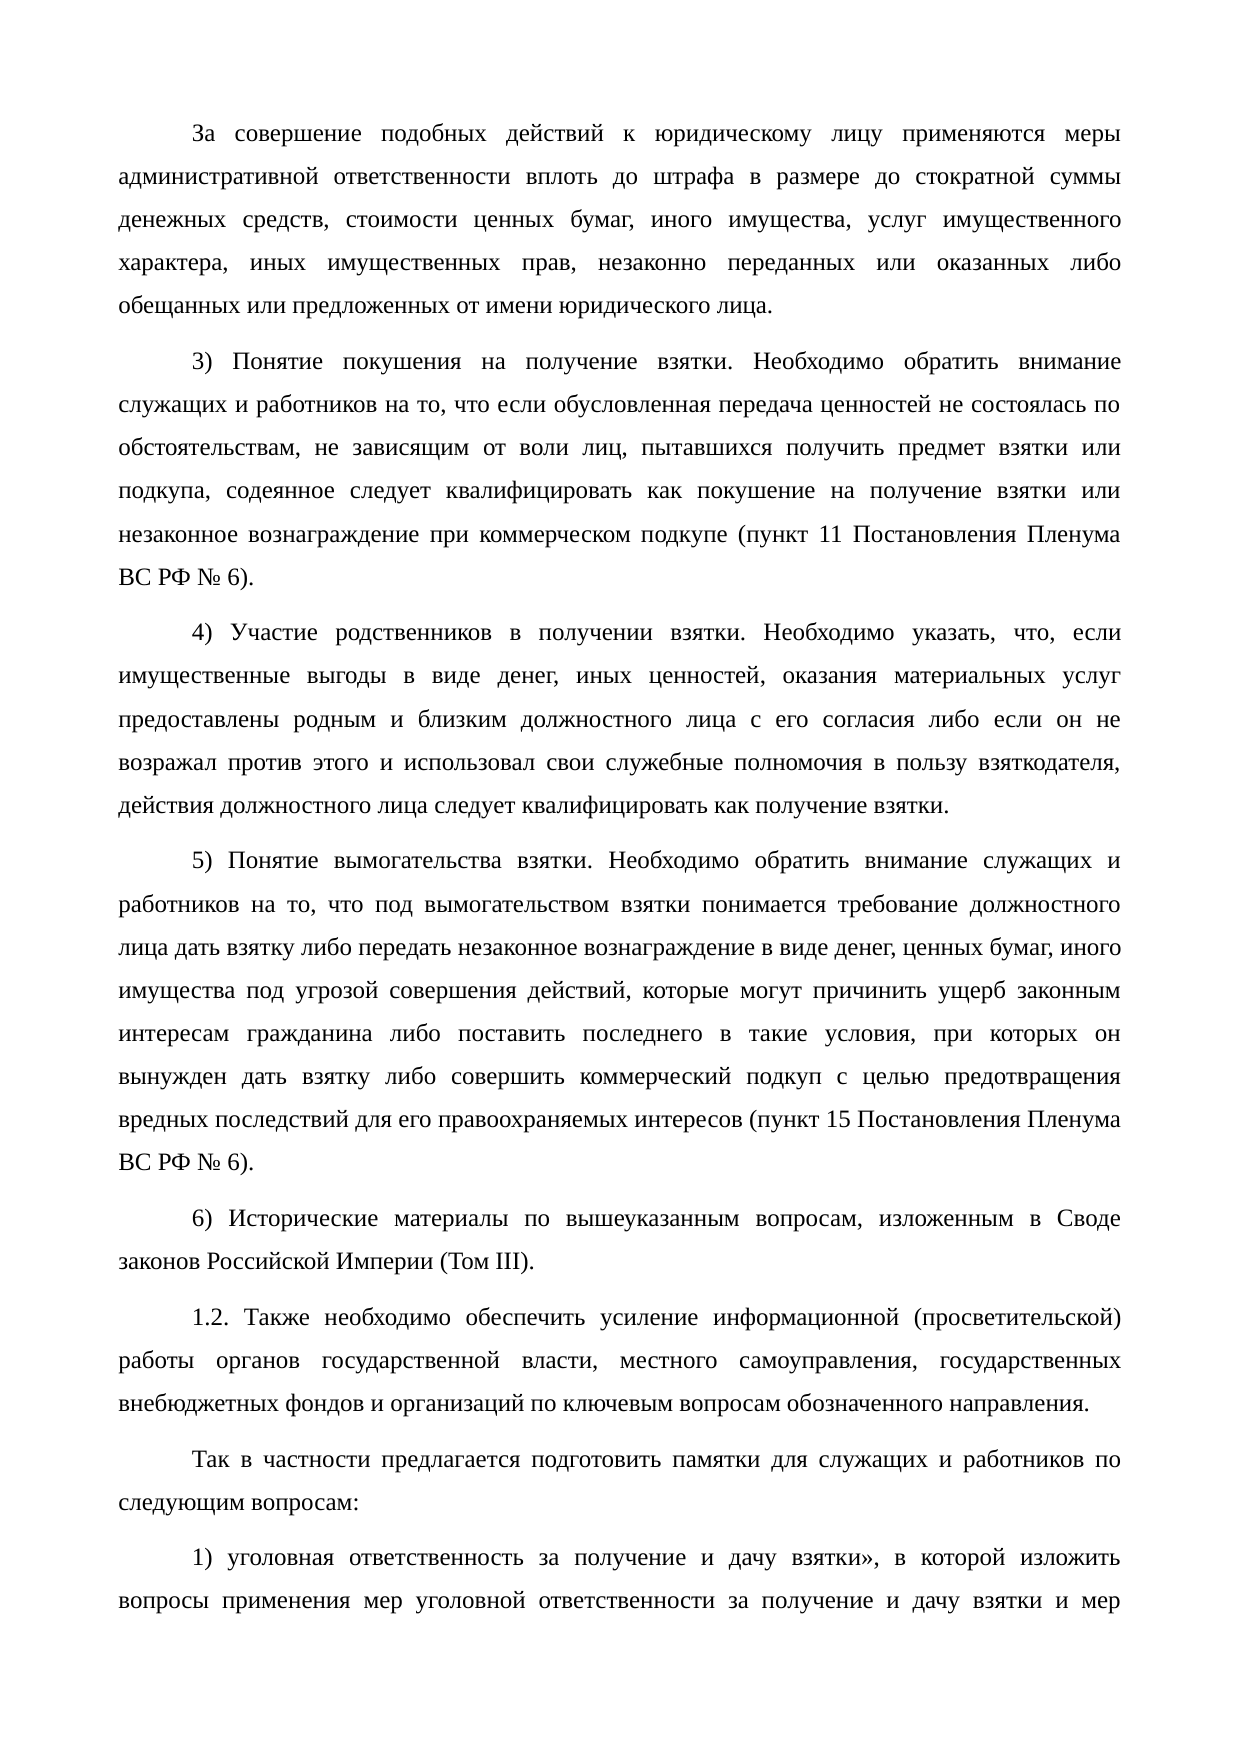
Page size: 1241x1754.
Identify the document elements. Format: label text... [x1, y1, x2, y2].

text Так в частности предлагается подготовить памятки для служащих и работников по следующим вопросам: [118, 1444, 1122, 1516]
text За совершение подобных действий к юридическому лицу применяются меры административной ответственности вплоть до штрафа в размере до стократной суммы денежных средств, стоимости ценных бумаг, иного имущества, услуг имущественного характера, иных имущественных прав, незаконно переданных или оказанных либо обещанных или предложенных от имени юридического лица. [118, 118, 1122, 319]
text 3) Понятие покушения на получение взятки. Необходимо обратить внимание служащих и работников на то, что если обусловленная передача ценностей не состоялась по обстоятельствам, не зависящим от воли лиц, пытавшихся получить предмет взятки или подкупа, содеянное следует квалифицировать как покушение на получение взятки или незаконное вознаграждение при коммерческом подкупе (пункт 11 Постановления Пленума ВС РФ № 6). [118, 346, 1122, 591]
text 4) Участие родственников в получении взятки. Необходимо указать, что, если имущественные выгоды в виде денег, иных ценностей, оказания материальных услуг предоставлены родным и близким должностного лица с его согласия либо если он не возражал против этого и использовал свои служебные полномочия в пользу взяткодателя, действия должностного лица следует квалифицировать как получение взятки. [118, 617, 1122, 819]
text 1) уголовная ответственность за получение и дачу взятки», в которой изложить вопросы применения мер уголовной ответственности за получение и дачу взятки и мер [118, 1542, 1122, 1614]
text 5) Понятие вымогательства взятки. Необходимо обратить внимание служащих и работников на то, что под вымогательством взятки понимается требование должностного лица дать взятку либо передать незаконное вознаграждение в виде денег, ценных бумаг, иного имущества под угрозой совершения действий, которые могут причинить ущерб законным интересам гражданина либо поставить последнего в такие условия, при которых он вынужден дать взятку либо совершить коммерческий подкуп с целью предотвращения вредных последствий для его правоохраняемых интересов (пункт 15 Постановления Пленума ВС РФ № 6). [118, 846, 1122, 1176]
text 6) Исторические материалы по вышеуказанным вопросам, изложенным в Своде законов Российской Империи (Том III). [118, 1203, 1122, 1275]
text 1.2. Также необходимо обеспечить усиление информационной (просветительской) работы органов государственной власти, местного самоуправления, государственных внебюджетных фондов и организаций по ключевым вопросам обозначенного направления. [118, 1302, 1122, 1417]
